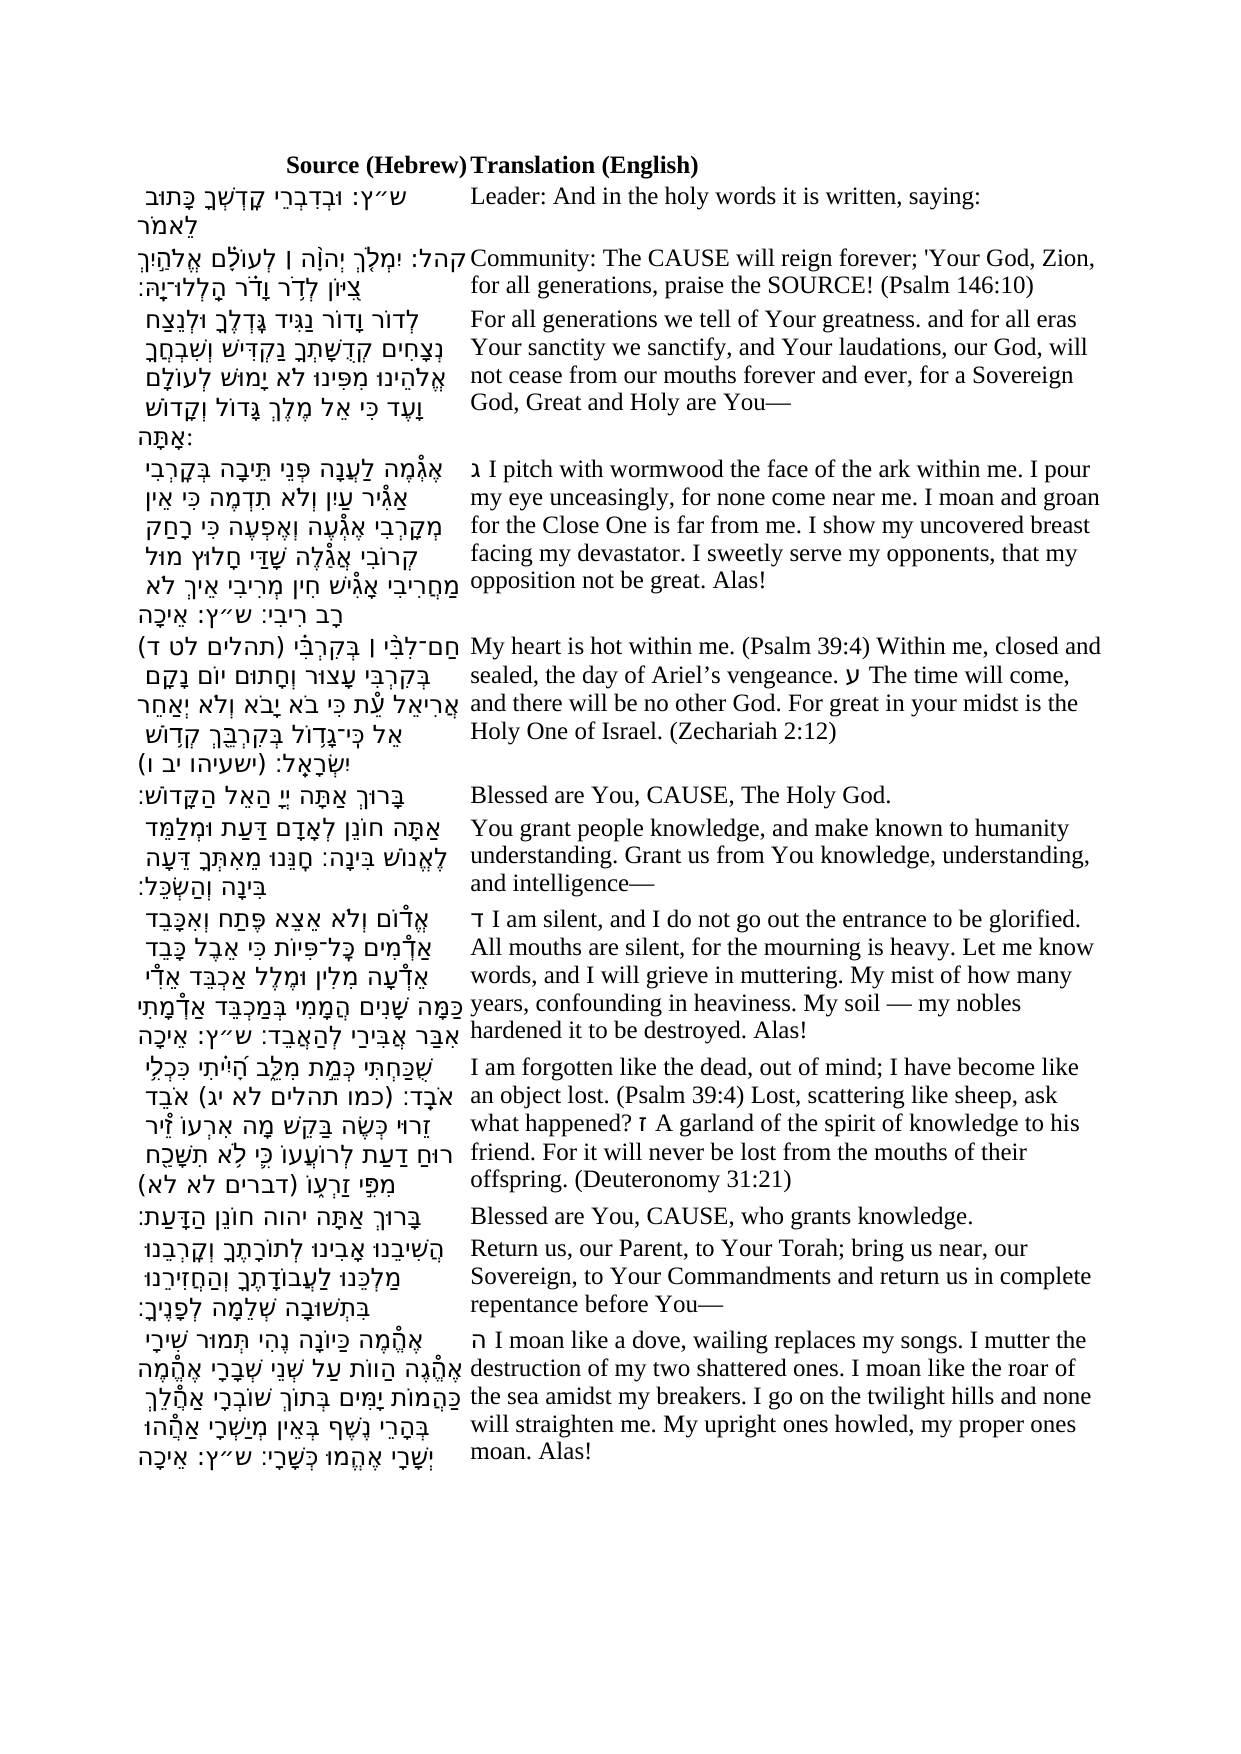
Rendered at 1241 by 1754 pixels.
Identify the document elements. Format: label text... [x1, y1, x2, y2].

table_cell ש״ץ: וּבְדִבְרֵי קׇדְשְׁךָ כָּתוּב לֵאמֹר [135, 181, 468, 242]
table_cell אֱד֯וֹם וְלֹא אֵצֵא פֶּתַח וְאִכָּבֵד אַדְ֯מִים כׇּל־פִּיוֹת כִּי אֵבֶל כָּבֵד אֵדְ֯עָה מִלִין וּמֶלֶל אַכְבֵּד אֵדִ֯י כַּמָּה שָׁנִים הֲמָמִי בְּמַכְבֵּד אַדְ֯מָתִי אִבַּר אֲבִּירַי לְהַאֲבֵד׃ ש״ץ: אֵיכָה [135, 903, 468, 1052]
table_cell הֲשִׁיבֵנוּ אָבִינוּ לְתוֹרָתֶךָ וְקׇרְבֵנוּ מַלְכֵּנוּ לַעֲבוֹדָתֶךָ וְהַחֲזִירֵנוּ בִּתְשׁוּבָה שְׁלֵמָה לְפָנֶיךָ׃ [135, 1233, 468, 1323]
table_cell ה I moan like a dove, wailing replaces my songs. I mutter the destruction of my two shattered ones. I moan like the roar of the sea amidst my breakers. I go on the twilight hills and none will straighten me. My upright ones howled, my proper ones moan. Alas! [469, 1324, 1105, 1472]
table_cell Blessed are You, CAUSE, who grants knowledge. [469, 1201, 1105, 1233]
table_cell לְדוֹר וָדוֹר נַגִּיד גׇּדְלֶךָ וּלְנֵצַח נְצָחִים קְדֻשָּׁתְךָ נַקְדִּישׁ וְשִׁבְחֲךָ אֱלֹהֵינוּ מִפִּינוּ לֹא יָמוּשׁ לְעוֹלָם וָעֶד כִּי אֵל מֶלֶךְ גָּדוֹל וְקָדוֹשׁ אָתָּה: [135, 304, 468, 453]
table_cell קהל: יִמְלֹ֤ךְ יְהוָ֨ה ׀ לְעוֹלָ֗ם אֱלֹהַ֣יִךְ צִ֭יּוֹן לְדֹ֥ר וָדֹ֗ר הַֽלְלוּ־יָֽהּ׃ [135, 242, 468, 304]
table_cell Blessed are You, CAUSE, The Holy God. [469, 780, 1105, 812]
table_cell You grant people knowledge, and make known to humanity understanding. Grant us from You knowledge, understanding, and intelligence— [469, 812, 1105, 903]
table_cell חַם־לִבִּ֨י ׀ בְּקִרְבִּ֗י (תהלים לט ד) בְּקִרְבִּי עָצוּר וְחָתוּם יוֹם נָקָם אֲרִיאֵל עֵ֯ת כִּי בֹא יָבֹא וְלֹא יְאַחֵר אֵל כִּֽי־גָד֥וֹל בְּקִרְבֵּ֖ךְ קְד֥וֹשׁ יִשְׂרָאֵֽל׃ (ישעיהו יב ו) [135, 631, 468, 780]
table_cell Return us, our Parent, to Your Torah; bring us near, our Sovereign, to Your Commandments and return us in complete repentance before You— [469, 1233, 1105, 1323]
table_cell My heart is hot within me. (Psalm 39:4) Within me, closed and sealed, the day of Ariel’s vengeance. ע The time will come, and there will be no other God. For great in your midst is the Holy One of Israel. (Zechariah 2:12) [469, 631, 1105, 780]
table_cell Leader: And in the holy words it is written, saying: [469, 181, 1105, 242]
table_cell אֶהֱ֯מֶה כַּיוֹנָה נֶהִי תְּמוּר שִׁירָי אֶהֱ֯גֶה הַווֹת עַל שְׁנֵי שְׁבָרָי אֶהֱ֯מֶה כַּהֲמוֹת יָמִּים בְּתוֹךְ שׁוֹבְרָי אַהֲ֯לֵךְ בְּהָרֵי נֶשֶׁף בְּאֵין מְיַשְׁרָי אַהֲ֯הוּ יְשָׁרָי אֶהֱמוּ כְּשָׁרָי׃ ש״ץ: אֵיכָה [135, 1324, 468, 1472]
table_cell אַתָּה חוֹנֵן לְאָדָם דַּעַת וּמְלַמֵּד לֶאֱנוֹשׁ בִּינָה׃ חׇנֵּנוּ מֵאִתְּךָ דֵּעָה בִּינָה וְהַשְׂכֵּל׃ [135, 812, 468, 903]
table_cell בָּרוּךְ אַתָּה יְיָ הַאֵל הַקָּדוֹשׁ׃ [135, 780, 468, 812]
table_header Translation (English) [469, 150, 1105, 181]
table_cell בָּרוּךְ אַתָּה יהוה חוֹנֵן הַדָּעַת׃ [135, 1201, 468, 1233]
table_cell For all generations we tell of Your greatness. and for all eras Your sanctity we sanctify, and Your laudations, our God, will not cease from our mouths forever and ever, for a Sovereign God, Great and Holy are You— [469, 304, 1105, 453]
table_cell ג I pitch with wormwood the face of the ark within me. I pour my eye unceasingly, for none come near me. I moan and groan for the Close One is far from me. I show my uncovered breast facing my devastator. I sweetly serve my opponents, that my opposition not be great. Alas! [469, 453, 1105, 631]
table_cell Community: The CAUSE will reign forever; 'Your God, Zion, for all generations, praise the SOURCE! (Psalm 146:10) [469, 242, 1105, 304]
table_cell ד I am silent, and I do not go out the entrance to be glorified. All mouths are silent, for the mourning is heavy. Let me know words, and I will grieve in muttering. My mist of how many years, confounding in heaviness. My soil — my nobles hardened it to be destroyed. Alas! [469, 903, 1105, 1052]
table_header Source (Hebrew) [135, 150, 468, 181]
table_cell I am forgotten like the dead, out of mind; I have become like an object lost. (Psalm 39:4) Lost, scattering like sheep, ask what happened? ז A garland of the spirit of knowledge to his friend. For it will never be lost from the mouths of their offspring. (Deuteronomy 31:21) [469, 1052, 1105, 1201]
table_cell אֶגְ֯מֶה לַעֲנָה פְּנֵי תֵּיבָה בְּקׇרְבִי אַגִ֯יר עַיִן וְלֹא תִדְמֶה כִּי אֵין מְקָרְבִי אֶגְ֯עֶה וְאֶפְעֶה כִּי רָחַק קְרוֹבִי אֲגַ֯לֶה שָׁדַּי חָלוּץ מוּל מַחֲרִיבִי אָגִ֯ישׁ חִין מְרִיבִי אֵיךְ לֹא רָב רִיבִי׃ ש״ץ: אֵיכָה [135, 453, 468, 631]
table_cell שֻׁכַּחְתִּי כְּמֵ֣ת מִלֵּ֑ב הָ֝יִ֗יתִי כִּכְלִ֥י אֹבֵֽד׃ (כמו תהלים לא יג) אֹבֵד זֵרוּי כְּשֶׂה בַּקֵשׁ מָה אִרְעוֹ זֵ֯יר רוּחַ דַעַת לְרוֹעֲעוֹ כִּ֛י לֹ֥א תִשָּׁכַ֖ח מִפִּ֣י זַרְע֑וֹ (דברים לא לא) [135, 1052, 468, 1201]
